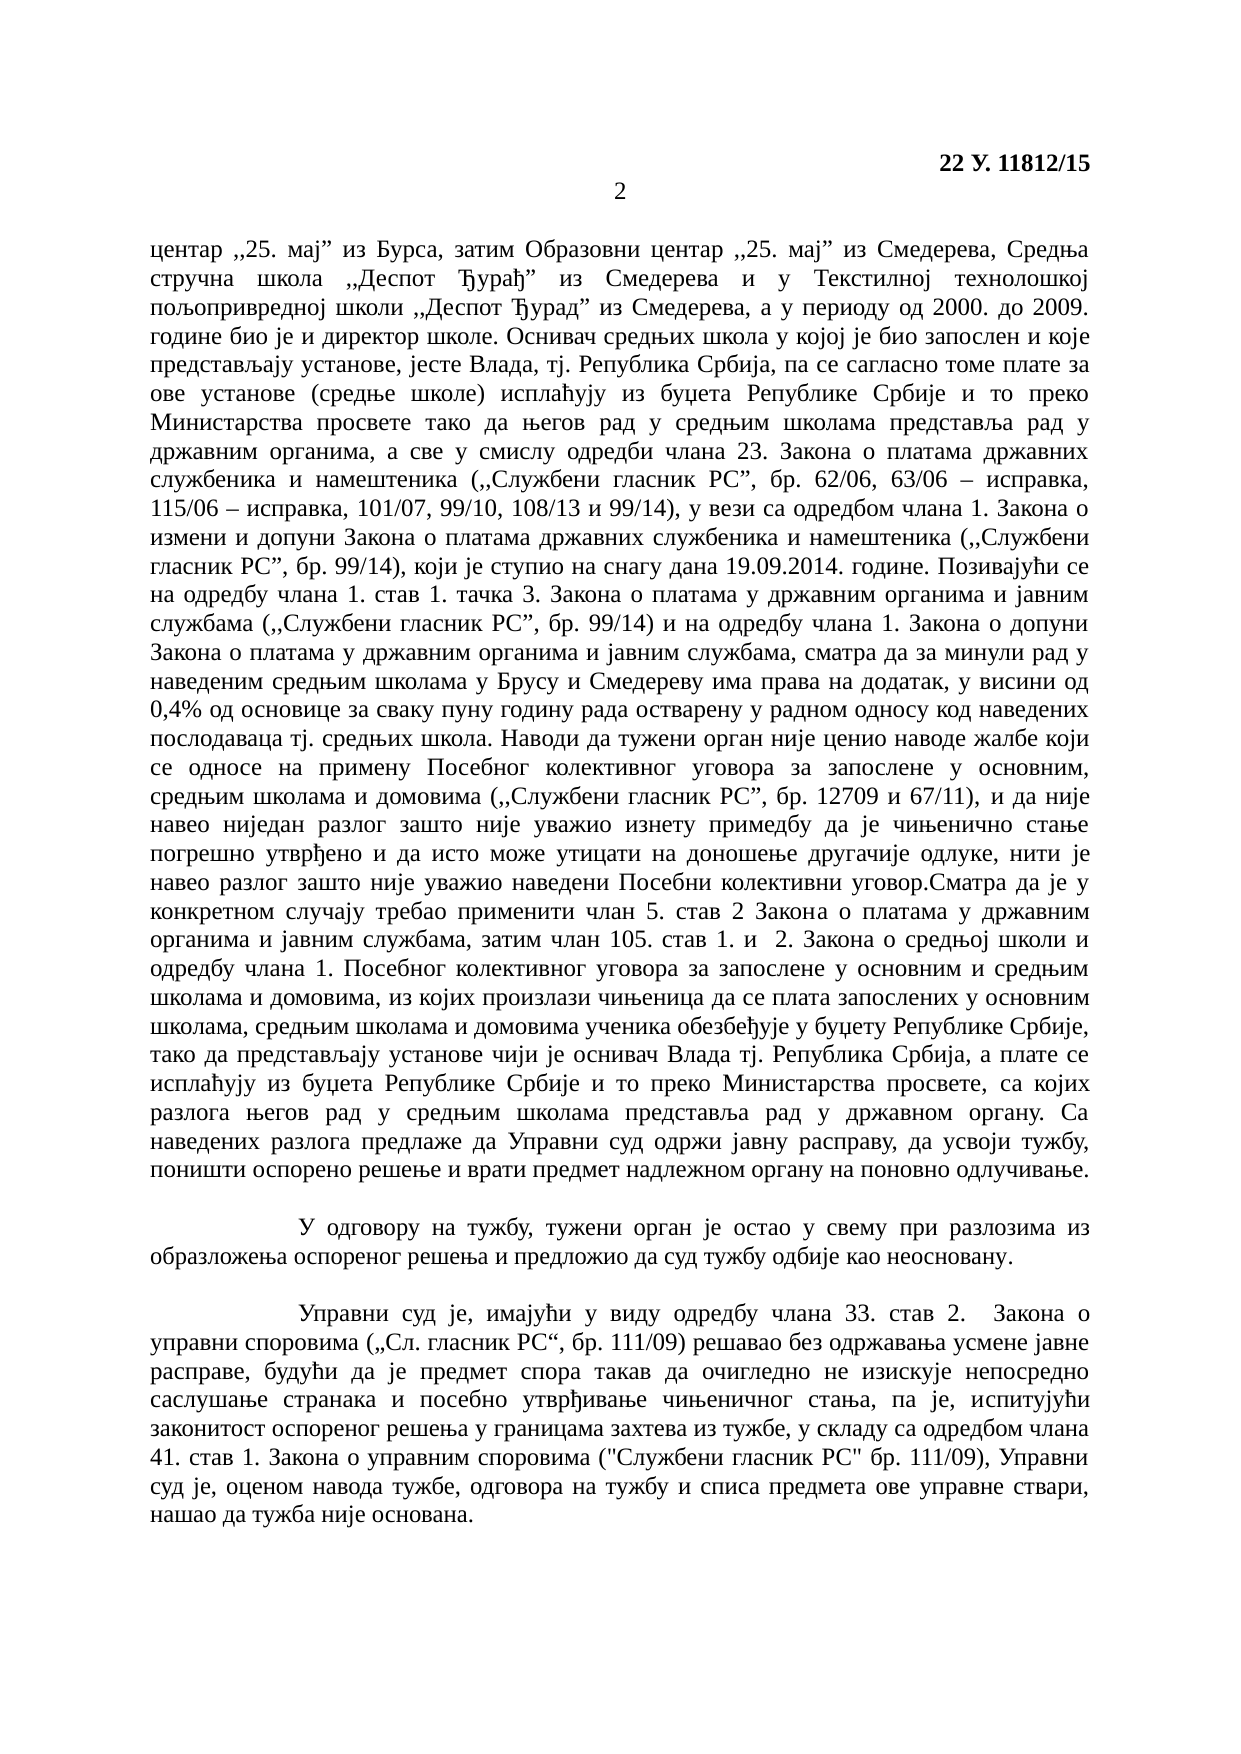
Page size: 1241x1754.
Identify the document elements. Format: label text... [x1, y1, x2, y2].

text центар ,,25. мај” из Бурса, затим Образовни центар ,,25. мај” из Смедерева, Средња стручна школа ,,Деспот Ђурађ” из Смедерева и у Текстилној технолошкој пољопривредној школи ,,Деспот Ђурад” из Смедерева, а у периоду од 2000. до 2009. године био је и директор школе. Оснивач средњих школа у којој је био запослен и које представљају установе, јесте Влада, тј. Република Србија, па се сагласно томе плате за ове установе (средње школе) исплаћују из буџета Републике Србије и то преко Министарства просвете тако да његов рад у средњим школама представља рад у државним органима, а све у смислу одредби члана 23. Закона о платама државних службеника и намештеника (,,Службени гласник РС”, бр. 62/06, 63/06 – исправка, 115/06 – исправка, 101/07, 99/10, 108/13 и 99/14), у вези са одредбом члана 1. Закона о измени и допуни Закона о платама државних службеника и намештеника (,,Службени гласник РС”, бр. 99/14), који је ступио на снагу дана 19.09.2014. године. Позивајући се на одредбу члана 1. став 1. тачка 3. Закона о платама у државним органима и јавним службама (,,Службени гласник РС”, бр. 99/14) и на одредбу члана 1. Закона о допуни Закона о платама у државним органима и јавним службама, сматра да за минули рад у наведеним средњим школама у Брусу и Смедереву има права на додатак, у висини од 0,4% од основице за сваку пуну годину рада остварену у радном односу код наведених послодаваца тј. средњих школа. Наводи да тужени орган није ценио наводе жалбе који се односе на примену Посебног колективног уговора за запослене у основним, средњим школама и домовима (,,Службени гласник РС”, бр. 12709 и 67/11), и да није навео ниједан разлог зашто није уважио изнету примедбу да је чињенично стање погрешно утврђено и да исто може утицати на доношење другачије одлуке, нити је навео разлог зашто није уважио наведени Посебни колективни уговор.Сматра да је у конкретном случају требао применити члан 5. став 2 Закона о платама у државним органима и јавним службама, затим члан 105. став 1. и 2. Закона о средњој школи и одредбу члана 1. Посебног колективног уговора за запослене у основним и средњим школама и домовима, из којих произлази чињеница да се плата запослених у основним школама, средњим школама и домовима ученика обезбеђује у буџету Републике Србије, тако да представљају установе чији је оснивач Влада тј. Република Србија, а плате се исплаћују из буџета Републике Србије и то преко Министарства просвете, са којих разлога његов рад у средњим школама представља рад у државном органу. Са наведених разлога предлаже да Управни суд одржи јавну расправу, да усвоји тужбу, поништи оспорено решење и врати предмет надлежном органу на поновно одлучивање. [150, 234, 1090, 1183]
text Управни суд је, имајући у виду одредбу члана 33. став 2. Закона о управни споровима („Сл. гласник РС“, бр. 111/09) решавао без одржавања усмене јавне расправе, будући да је предмет спора такав да очигледно не изискује непосредно саслушање странака и посебно утврђивање чињеничног стања, па је, испитујући законитост оспореног решења у границама захтева из тужбе, у складу са одредбом члана 41. став 1. Закона о управним споровима ("Службени гласник РС" бр. 111/09), Управни суд је, оценом навода тужбе, одговора на тужбу и списа предмета ове управне ствари, нашао да тужба није основана. [150, 1298, 1090, 1528]
text У одговору на тужбу, тужени орган је остао у свему при разлозима из образложења оспореног решења и предложио да суд тужбу одбије као неосновану. [150, 1212, 1090, 1269]
